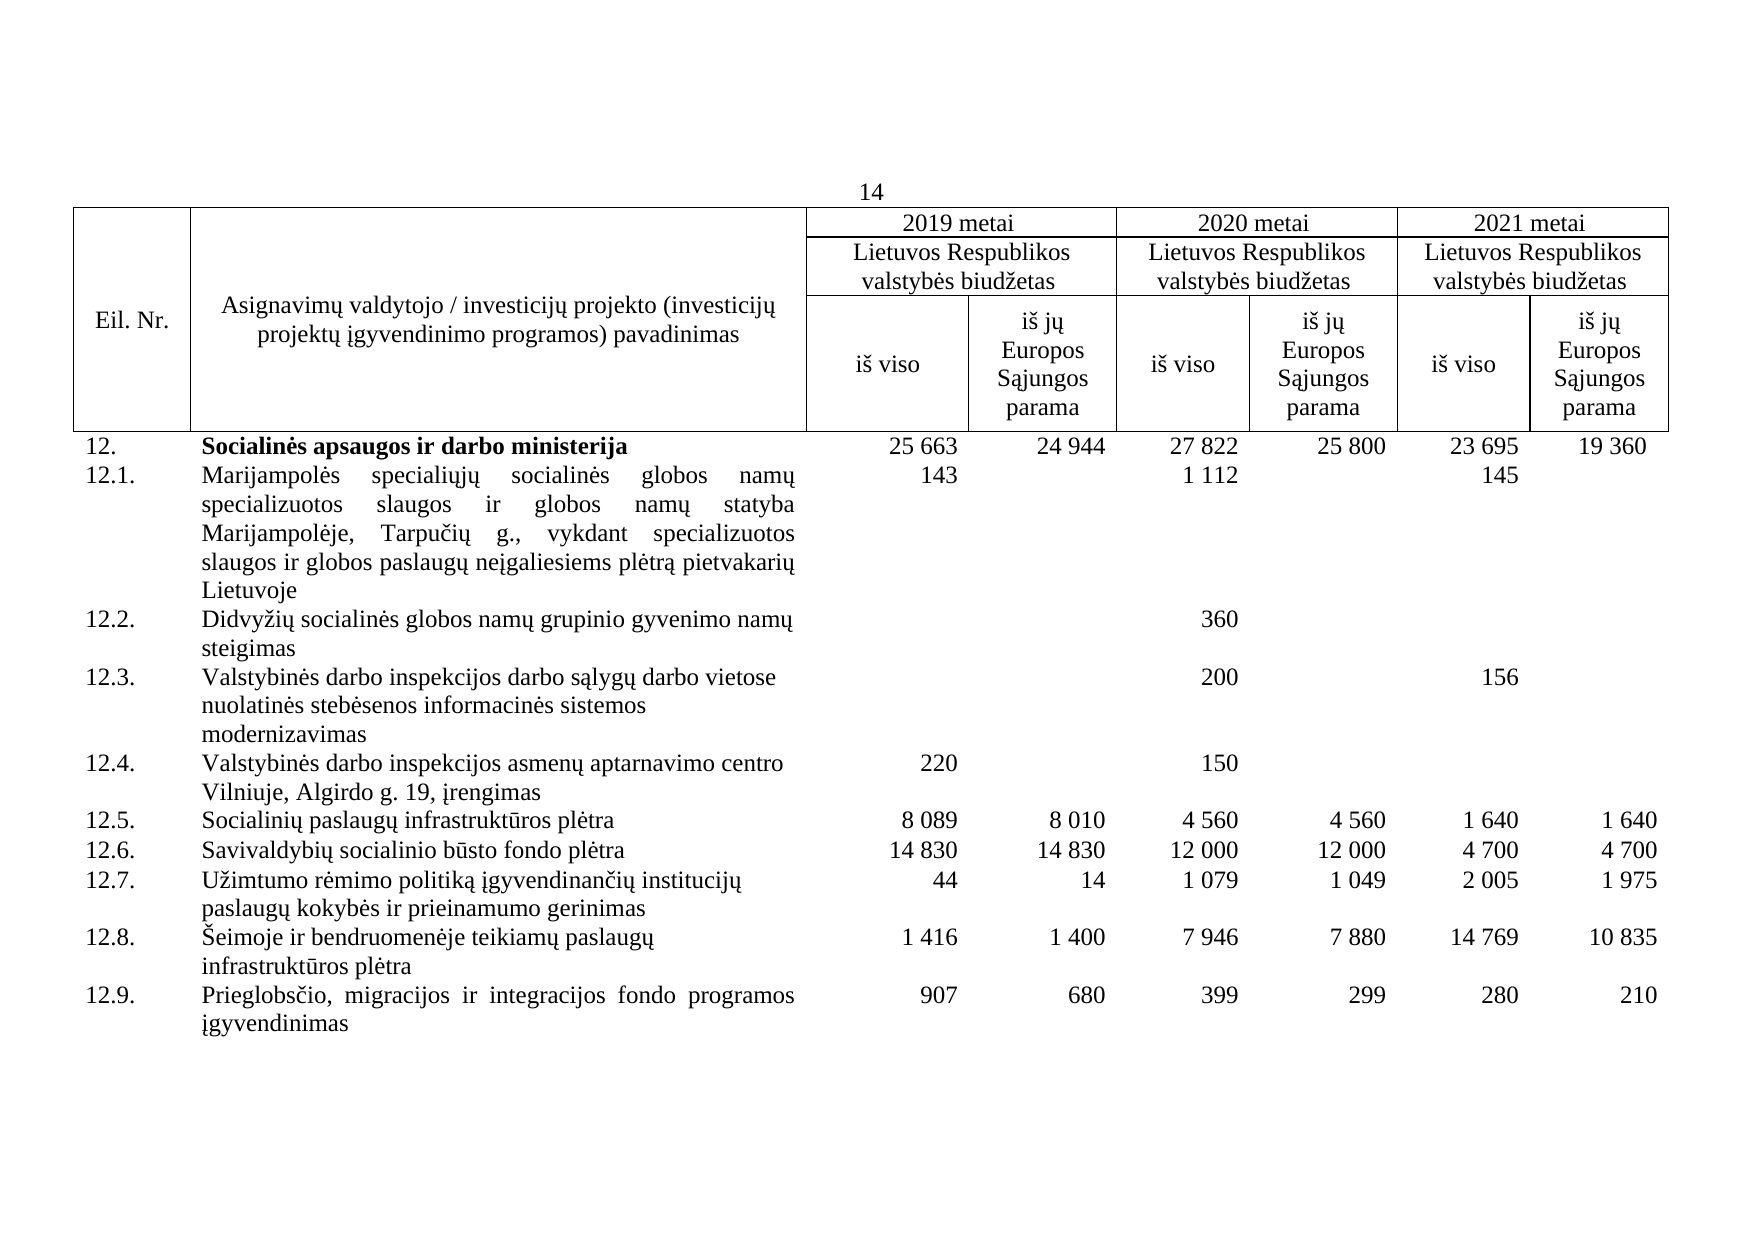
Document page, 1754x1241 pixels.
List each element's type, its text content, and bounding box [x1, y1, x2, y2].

table_cell 12.8. [74, 922, 190, 980]
table_cell 12.2. [74, 604, 190, 662]
table_cell Valstybinės darbo inspekcijos darbo sąlygų darbo vietose nuolatinės stebėsenos informacinės sistemos modernizavimas [190, 662, 806, 748]
table_cell 12 000 [1249, 835, 1397, 865]
table_cell 12.4. [74, 748, 190, 806]
table_cell 14 830 [969, 835, 1116, 865]
table_cell 220 [806, 748, 969, 806]
table_cell 23 695 [1397, 432, 1530, 461]
table_cell 145 [1397, 461, 1530, 604]
table_cell 399 [1116, 980, 1249, 1037]
table_cell [969, 604, 1116, 662]
table_cell 7 946 [1116, 922, 1249, 980]
table_header 2019 metai [807, 208, 1116, 236]
table_cell Šeimoje ir bendruomenėje teikiamų paslaugų infrastruktūros plėtra [190, 922, 806, 980]
table_cell iš jų Europos Sąjungos parama [1250, 296, 1397, 431]
table_cell 156 [1397, 662, 1530, 748]
table_cell iš viso [807, 296, 968, 431]
table_cell 4 700 [1397, 835, 1530, 865]
table_cell 280 [1397, 980, 1530, 1037]
table_cell 44 [806, 865, 969, 922]
table_cell iš jų Europos Sąjungos parama [1531, 296, 1668, 431]
table_cell 24 944 [969, 432, 1116, 461]
table_cell [1397, 748, 1530, 806]
table_cell 1 640 [1397, 806, 1530, 835]
table_cell [1530, 604, 1668, 662]
table_cell Valstybinės darbo inspekcijos asmenų aptarnavimo centro Vilniuje, Algirdo g. 19, įrengimas [190, 748, 806, 806]
table_header 2020 metai [1117, 208, 1397, 236]
table_cell 1 400 [969, 922, 1116, 980]
table_cell [969, 662, 1116, 748]
table_cell 4 700 [1530, 835, 1668, 865]
table_cell 10 835 [1530, 922, 1668, 980]
table_cell 1 112 [1116, 461, 1249, 604]
table_cell 1 049 [1249, 865, 1397, 922]
table_cell [1530, 662, 1668, 748]
table_cell 210 [1530, 980, 1668, 1037]
table_cell 8 089 [806, 806, 969, 835]
table_cell 200 [1116, 662, 1249, 748]
table_cell 1 640 [1530, 806, 1668, 835]
table_cell 4 560 [1249, 806, 1397, 835]
table_cell 12.6. [74, 835, 190, 865]
table_cell [1530, 461, 1668, 604]
table_cell 25 663 [806, 432, 969, 461]
table_cell iš jų Europos Sąjungos parama [969, 296, 1116, 431]
table_cell [1249, 662, 1397, 748]
table_cell iš viso [1398, 296, 1529, 431]
table_cell iš viso [1117, 296, 1249, 431]
table_cell 12.1. [74, 461, 190, 604]
table_cell 1 416 [806, 922, 969, 980]
table_cell 12 000 [1116, 835, 1249, 865]
table_cell Socialinių paslaugų infrastruktūros plėtra [190, 806, 806, 835]
table_cell Socialinės apsaugos ir darbo ministerija [190, 432, 806, 461]
table_cell 360 [1116, 604, 1249, 662]
table_header Asignavimų valdytojo / investicijų projekto (investicijų projektų įgyvendinimo programos) pavadinimas [191, 208, 806, 431]
table_cell Savivaldybių socialinio būsto fondo plėtra [190, 835, 806, 865]
table_cell [1530, 748, 1668, 806]
table_cell 143 [806, 461, 969, 604]
table_cell 12.3. [74, 662, 190, 748]
table_cell Lietuvos Respublikos valstybės biudžetas [1117, 238, 1397, 295]
table_cell 150 [1116, 748, 1249, 806]
table_cell 12. [74, 432, 190, 461]
table_cell 907 [806, 980, 969, 1037]
table_cell 27 822 [1116, 432, 1249, 461]
table_cell 12.9. [74, 980, 190, 1037]
table_header 2021 metai [1398, 208, 1668, 236]
table_cell 19 360 [1530, 432, 1668, 461]
table_cell [969, 748, 1116, 806]
table_cell 12.7. [74, 865, 190, 922]
table_cell 4 560 [1116, 806, 1249, 835]
table_cell 25 800 [1249, 432, 1397, 461]
table_cell 12.5. [74, 806, 190, 835]
table_cell 299 [1249, 980, 1397, 1037]
table_cell [1397, 604, 1530, 662]
table_header Eil. Nr. [74, 208, 190, 431]
table_cell 1 079 [1116, 865, 1249, 922]
table_cell [806, 604, 969, 662]
table_cell 2 005 [1397, 865, 1530, 922]
table_cell Lietuvos Respublikos valstybės biudžetas [1398, 238, 1668, 295]
table_cell [806, 662, 969, 748]
table_cell [1249, 604, 1397, 662]
table_cell [1249, 461, 1397, 604]
table_cell [1249, 748, 1397, 806]
table_cell Lietuvos Respublikos valstybės biudžetas [807, 238, 1116, 295]
table_cell 1 975 [1530, 865, 1668, 922]
table_cell 14 [969, 865, 1116, 922]
table_cell 14 830 [806, 835, 969, 865]
table_cell 680 [969, 980, 1116, 1037]
table_cell Prieglobsčio, migracijos ir integracijos fondo programos įgyvendinimas [190, 980, 806, 1037]
table_cell Užimtumo rėmimo politiką įgyvendinančių institucijų paslaugų kokybės ir prieinamumo gerinimas [190, 865, 806, 922]
table_cell 7 880 [1249, 922, 1397, 980]
table_cell [969, 461, 1116, 604]
table_cell Marijampolės specialiųjų socialinės globos namų specializuotos slaugos ir globos namų statyba Marijampolėje, Tarpučių g., vykdant specializuotos slaugos ir globos paslaugų neįgaliesiems plėtrą pietvakarių Lietuvoje [190, 461, 806, 604]
table_cell 8 010 [969, 806, 1116, 835]
table_cell 14 769 [1397, 922, 1530, 980]
table_cell Didvyžių socialinės globos namų grupinio gyvenimo namų steigimas [190, 604, 806, 662]
